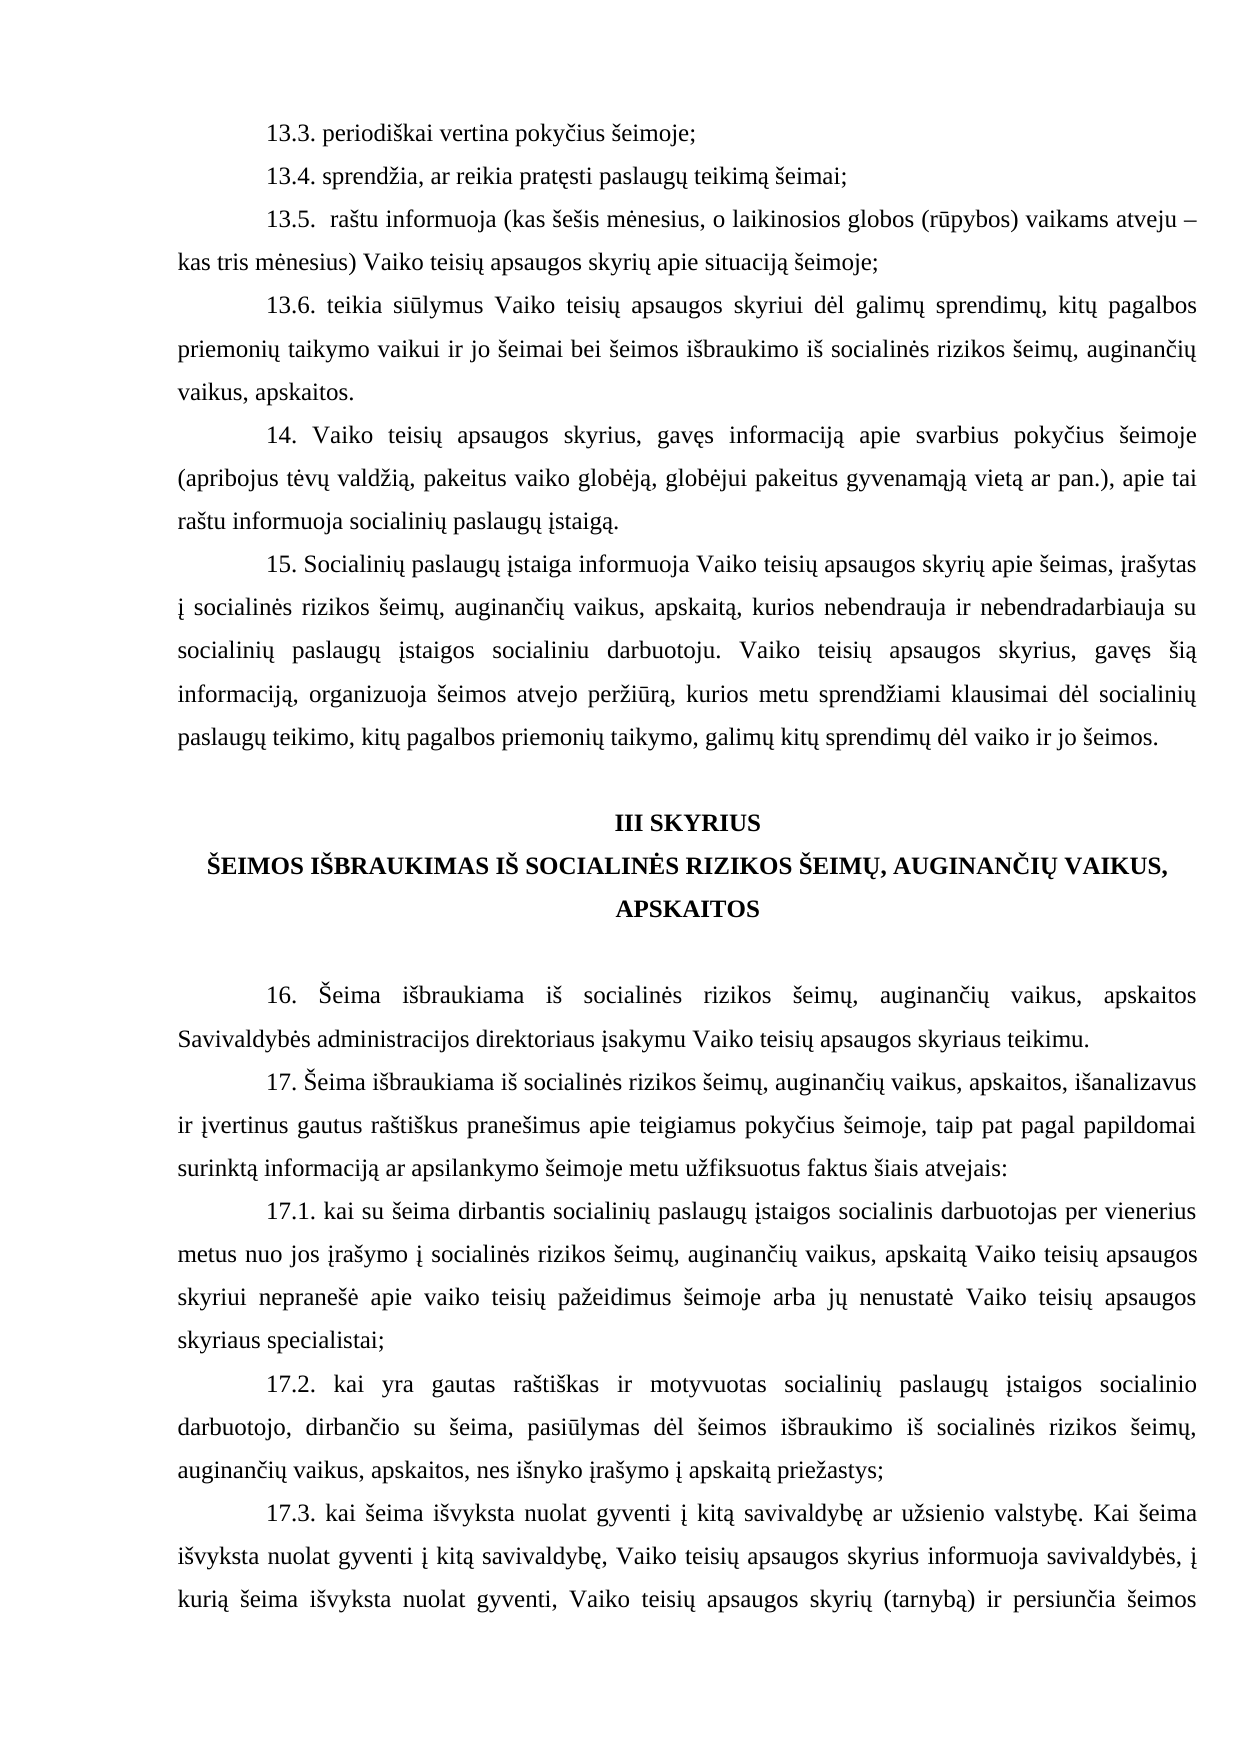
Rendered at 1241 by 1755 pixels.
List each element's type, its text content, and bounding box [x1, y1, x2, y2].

text 13.6. teikia siūlymus Vaiko teisių apsaugos skyriui dėl galimų sprendimų, kitų pagalbos priemonių taikymo vaikui ir jo šeimai bei šeimos išbraukimo iš socialinės rizikos šeimų, auginančių vaikus, apskaitos. [177, 291, 1198, 406]
text 17.1. kai su šeima dirbantis socialinių paslaugų įstaigos socialinis darbuotojas per vienerius metus nuo jos įrašymo į socialinės rizikos šeimų, auginančių vaikus, apskaitą Vaiko teisių apsaugos skyriui nepranešė apie vaiko teisių pažeidimus šeimoje arba jų nenustatė Vaiko teisių apsaugos skyriaus specialistai; [177, 1196, 1198, 1354]
text 15. Socialinių paslaugų įstaiga informuoja Vaiko teisių apsaugos skyrių apie šeimas, įrašytas į socialinės rizikos šeimų, auginančių vaikus, apskaitą, kurios nebendrauja ir nebendradarbiauja su socialinių paslaugų įstaigos socialiniu darbuotoju. Vaiko teisių apsaugos skyrius, gavęs šią informaciją, organizuoja šeimos atvejo peržiūrą, kurios metu sprendžiami klausimai dėl socialinių paslaugų teikimo, kitų pagalbos priemonių taikymo, galimų kitų sprendimų dėl vaiko ir jo šeimos. [177, 549, 1198, 751]
text ŠEIMOS IŠBRAUKIMAS IŠ SOCIALINĖS RIZIKOS ŠEIMŲ, AUGINANČIŲ VAIKUS, APSKAITOS [177, 851, 1198, 923]
text 16. Šeima išbraukiama iš socialinės rizikos šeimų, auginančių vaikus, apskaitos Savivaldybės administracijos direktoriaus įsakymu Vaiko teisių apsaugos skyriaus teikimu. [177, 981, 1198, 1052]
text 13.4. sprendžia, ar reikia pratęsti paslaugų teikimą šeimai; [177, 161, 1198, 190]
text III SKYRIUS [177, 808, 1198, 837]
text 17.2. kai yra gautas raštiškas ir motyvuotas socialinių paslaugų įstaigos socialinio darbuotojo, dirbančio su šeima, pasiūlymas dėl šeimos išbraukimo iš socialinės rizikos šeimų, auginančių vaikus, apskaitos, nes išnyko įrašymo į apskaitą priežastys; [177, 1369, 1198, 1484]
text 17. Šeima išbraukiama iš socialinės rizikos šeimų, auginančių vaikus, apskaitos, išanalizavus ir įvertinus gautus raštiškus pranešimus apie teigiamus pokyčius šeimoje, taip pat pagal papildomai surinktą informaciją ar apsilankymo šeimoje metu užfiksuotus faktus šiais atvejais: [177, 1067, 1198, 1182]
text 14. Vaiko teisių apsaugos skyrius, gavęs informaciją apie svarbius pokyčius šeimoje (apribojus tėvų valdžią, pakeitus vaiko globėją, globėjui pakeitus gyvenamąją vietą ar pan.), apie tai raštu informuoja socialinių paslaugų įstaigą. [177, 420, 1198, 535]
text 13.5. raštu informuoja (kas šešis mėnesius, o laikinosios globos (rūpybos) vaikams atveju – kas tris mėnesius) Vaiko teisių apsaugos skyrių apie situaciją šeimoje; [177, 204, 1198, 276]
text 13.3. periodiškai vertina pokyčius šeimoje; [177, 118, 1198, 147]
text 17.3. kai šeima išvyksta nuolat gyventi į kitą savivaldybę ar užsienio valstybę. Kai šeima išvyksta nuolat gyventi į kitą savivaldybę, Vaiko teisių apsaugos skyrius informuoja savivaldybės, į kurią šeima išvyksta nuolat gyventi, Vaiko teisių apsaugos skyrių (tarnybą) ir persiunčia šeimos [177, 1498, 1198, 1613]
